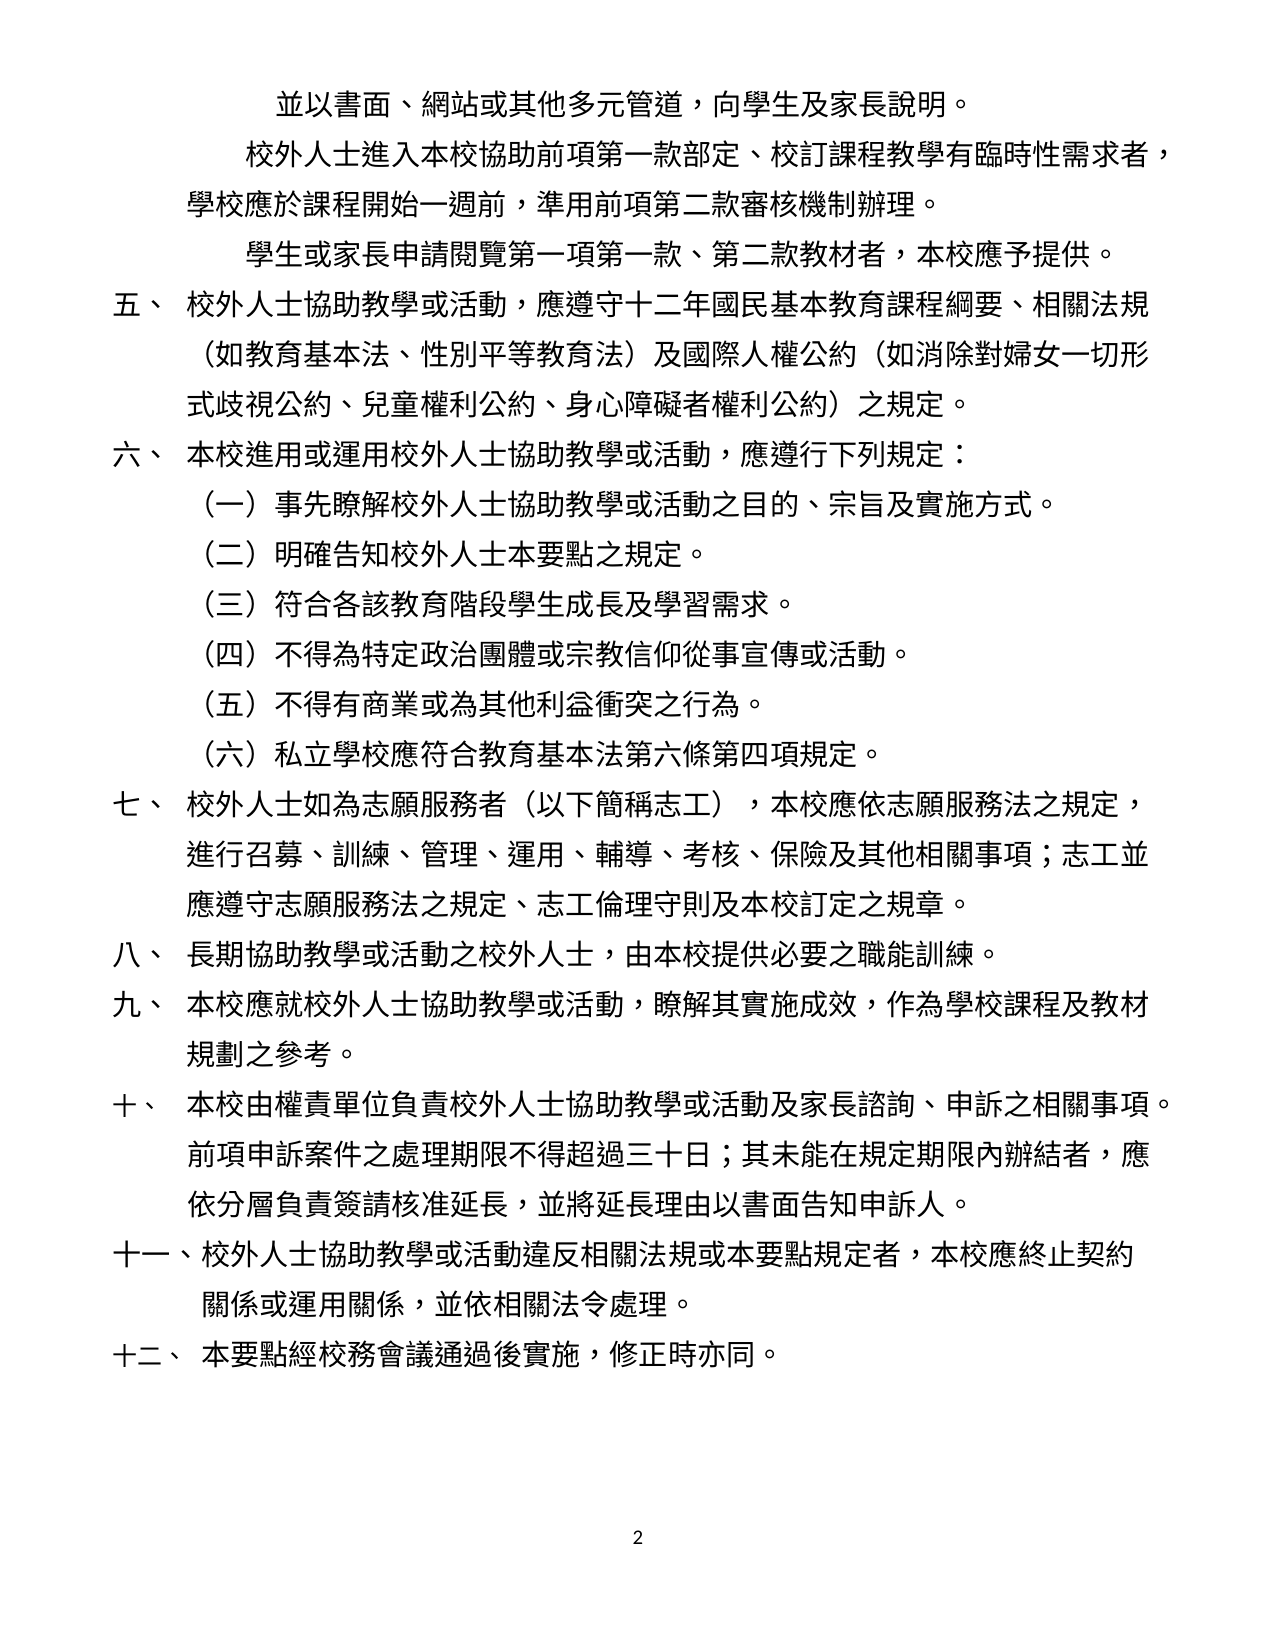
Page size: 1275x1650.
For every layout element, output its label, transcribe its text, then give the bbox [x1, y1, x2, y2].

text （二）非部定、校訂課程：校外人士協助教學之課程及教材，原授課教師應事先與校外人士討論，並於一週/日前提出申請表，由本校組成審查小組（審查小組成員包含行政人員、教師代表、家長代表）進行審查，並以書面、網站或其他多元管道，向學生及家長說明。 [186, 75, 1162, 125]
list 本校由權責單位負責校外人士協助教學或活動及家長諮詢、申訴之相關事項。 [112, 1075, 1162, 1125]
list 本校進用或運用校外人士協助教學或活動，應遵行下列規定： [112, 425, 1162, 475]
list 本要點經校務會議通過後實施，修正時亦同。 [112, 1325, 1162, 1375]
list 校外人士協助教學或活動違反相關法規或本要點規定者，本校應終止契約關係或運用關係，並依相關法令處理。 [112, 1225, 1162, 1325]
text （五）不得有商業或為其他利益衝突之行為。 [186, 675, 1162, 725]
text （四）不得為特定政治團體或宗教信仰從事宣傳或活動。 [186, 625, 1162, 675]
text 校外人士進入本校協助前項第一款部定、校訂課程教學有臨時性需求者，學校應於課程開始一週前，準用前項第二款審核機制辦理。 [186, 125, 1162, 225]
text 學生或家長申請閱覽第一項第一款、第二款教材者，本校應予提供。 [186, 225, 1162, 275]
text 前項申訴案件之處理期限不得超過三十日；其未能在規定期限內辦結者，應依分層負責簽請核准延長，並將延長理由以書面告知申訴人。 [187, 1125, 1162, 1225]
list 長期協助教學或活動之校外人士，由本校提供必要之職能訓練。 [112, 925, 1162, 975]
text （一）事先瞭解校外人士協助教學或活動之目的、宗旨及實施方式。 [186, 475, 1162, 525]
text （三）符合各該教育階段學生成長及學習需求。 [186, 575, 1162, 625]
text （二）明確告知校外人士本要點之規定。 [186, 525, 1162, 575]
list 本校應就校外人士協助教學或活動，瞭解其實施成效，作為學校課程及教材規劃之參考。 [112, 975, 1162, 1075]
list 校外人士協助教學或活動，應遵守十二年國民基本教育課程綱要、相關法規（如教育基本法、性別平等教育法）及國際人權公約（如消除對婦女一切形式歧視公約、兒童權利公約、身心障礙者權利公約）之規定。 [112, 275, 1162, 425]
list 校外人士如為志願服務者（以下簡稱志工），本校應依志願服務法之規定，進行召募、訓練、管理、運用、輔導、考核、保險及其他相關事項；志工並應遵守志願服務法之規定、志工倫理守則及本校訂定之規章。 [112, 775, 1162, 925]
text （六）私立學校應符合教育基本法第六條第四項規定。 [186, 725, 1162, 775]
